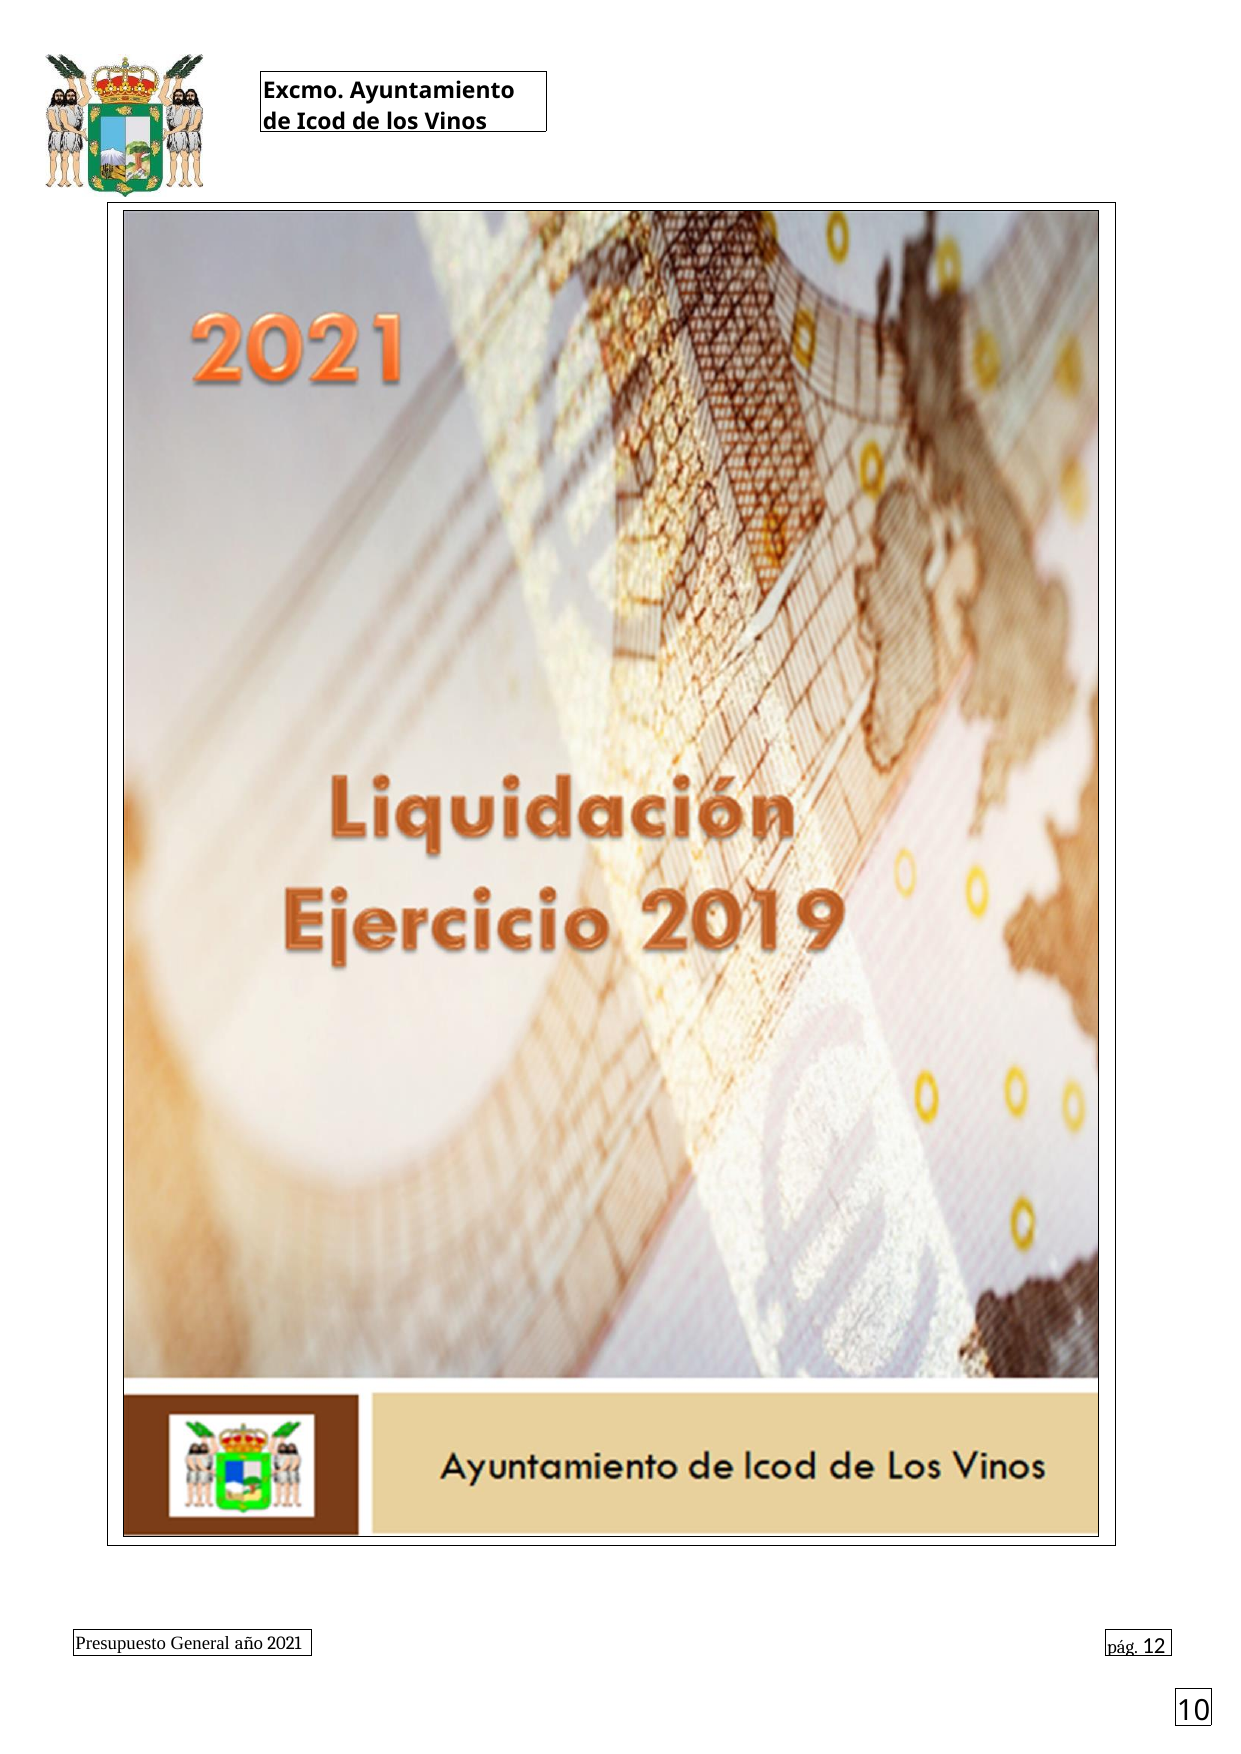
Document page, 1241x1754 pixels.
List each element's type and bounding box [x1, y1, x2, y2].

picture [45, 54, 204, 197]
picture [124, 211, 1098, 1536]
